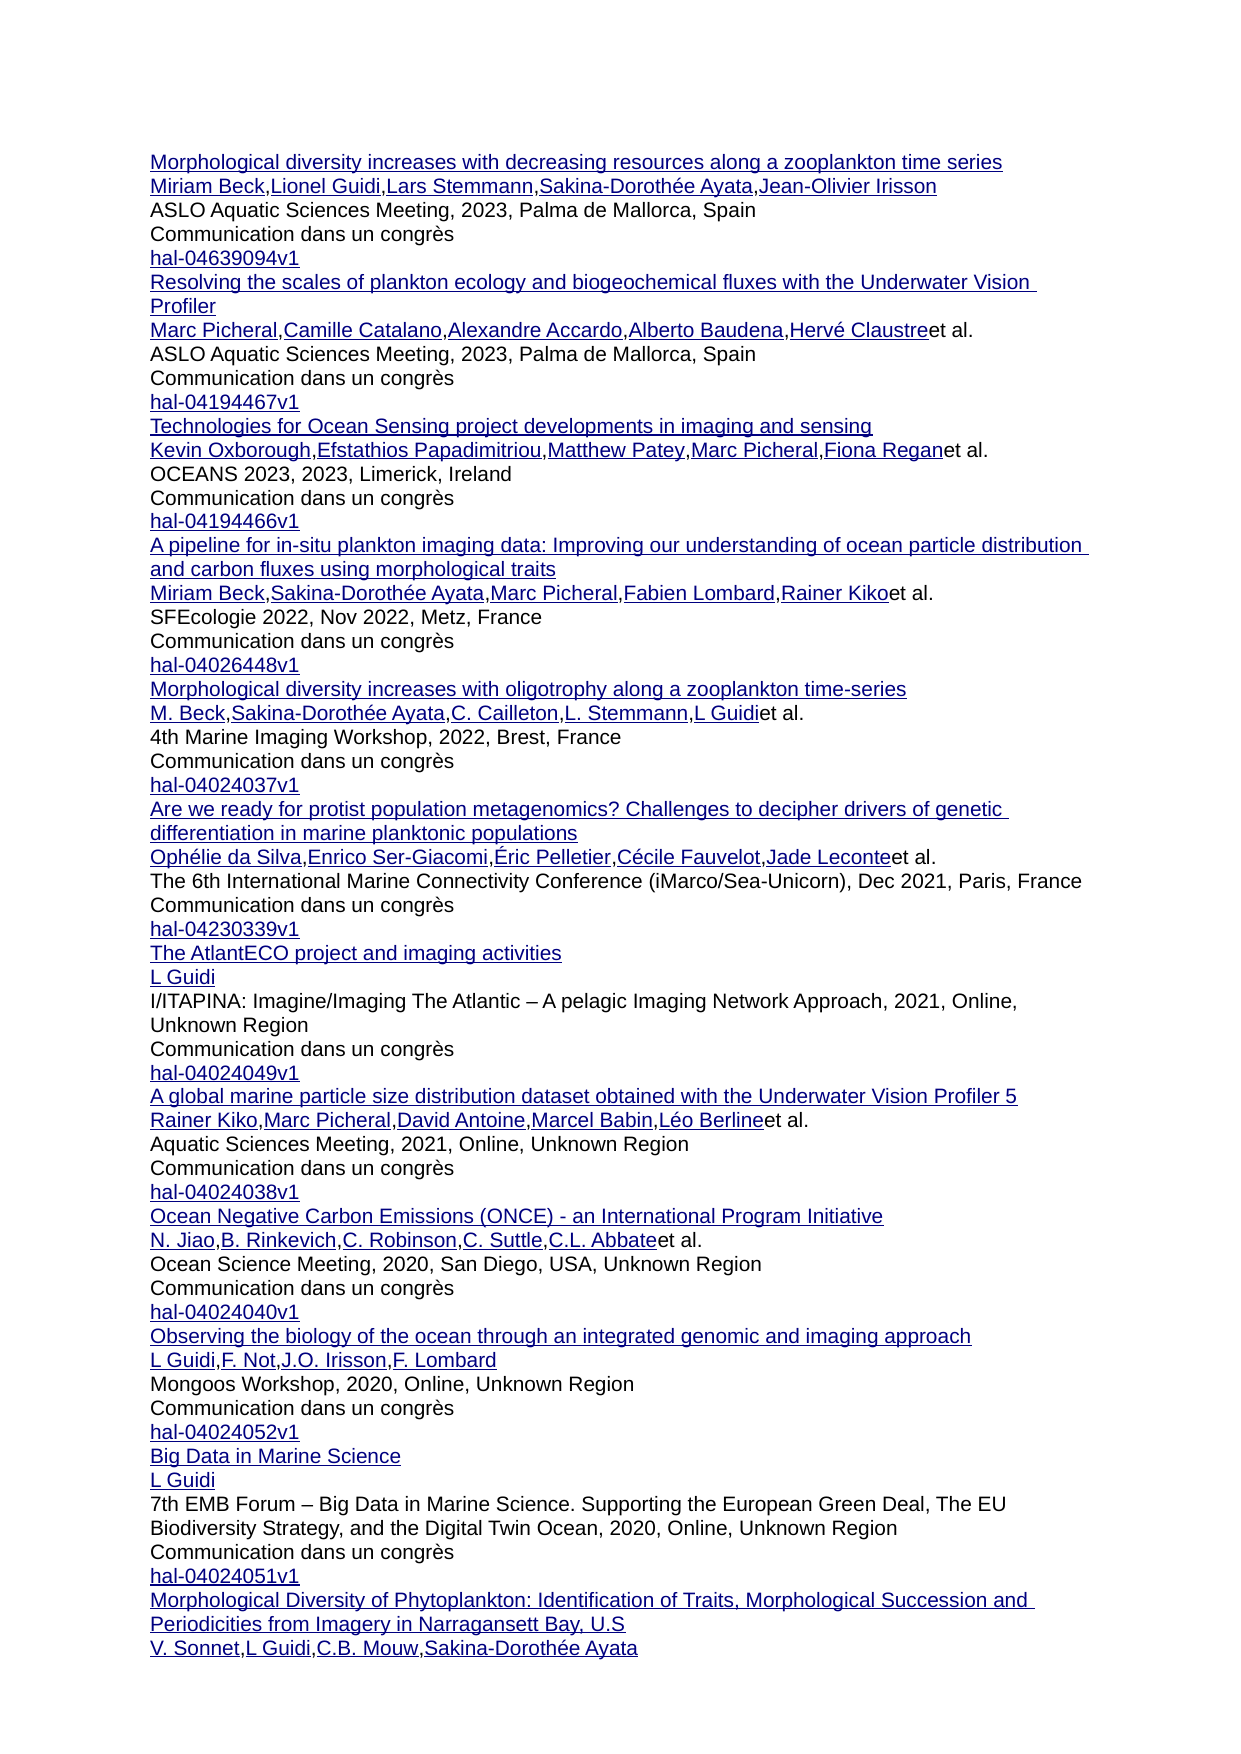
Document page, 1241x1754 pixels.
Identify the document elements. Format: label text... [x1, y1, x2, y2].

table_cell A global marine particle size distribution dataset obtained with the Underwater Vision Profiler 5 Rainer Kiko,Marc Picheral,David Antoine,Marcel Babin,Léo Berlineet al. Aquatic Sciences Meeting, 2021, Online, Unknown Region Communication dans un congrès hal-04024038v1 [150, 1084, 1090, 1204]
table_cell The AtlantECO project and imaging activities L Guidi I/ITAPINA: Imagine/Imaging The Atlantic – A pelagic Imaging Network Approach, 2021, Online, Unknown Region Communication dans un congrès hal-04024049v1 [150, 941, 1090, 1084]
table_cell Technologies for Ocean Sensing project developments in imaging and sensing Kevin Oxborough,Efstathios Papadimitriou,Matthew Patey,Marc Picheral,Fiona Reganet al. OCEANS 2023, 2023, Limerick, Ireland Communication dans un congrès hal-04194466v1 [150, 414, 1090, 533]
table_cell Morphological diversity increases with decreasing resources along a zooplankton time series Miriam Beck,Lionel Guidi,Lars Stemmann,Sakina-Dorothée Ayata,Jean-Olivier Irisson ASLO Aquatic Sciences Meeting, 2023, Palma de Mallorca, Spain Communication dans un congrès hal-04639094v1 [150, 150, 1090, 270]
table_cell A pipeline for in-situ plankton imaging data: Improving our understanding of ocean particle distribution and carbon fluxes using morphological traits Miriam Beck,Sakina-Dorothée Ayata,Marc Picheral,Fabien Lombard,Rainer Kikoet al. SFEcologie 2022, Nov 2022, Metz, France Communication dans un congrès hal-04026448v1 [150, 533, 1090, 677]
table_cell Resolving the scales of plankton ecology and biogeochemical fluxes with the Underwater Vision Profiler Marc Picheral,Camille Catalano,Alexandre Accardo,Alberto Baudena,Hervé Claustreet al. ASLO Aquatic Sciences Meeting, 2023, Palma de Mallorca, Spain Communication dans un congrès hal-04194467v1 [150, 270, 1090, 413]
table_cell Are we ready for protist population metagenomics? Challenges to decipher drivers of genetic differentiation in marine planktonic populations Ophélie da Silva,Enrico Ser-Giacomi,Éric Pelletier,Cécile Fauvelot,Jade Leconteet al. The 6th International Marine Connectivity Conference (iMarco/Sea-Unicorn), Dec 2021, Paris, France Communication dans un congrès hal-04230339v1 [150, 797, 1090, 941]
table_cell Morphological Diversity of Phytoplankton: Identification of Traits, Morphological Succession and Periodicities from Imagery in Narragansett Bay, U.S V. Sonnet,L Guidi,C.B. Mouw,Sakina-Dorothée Ayata [150, 1588, 1090, 1659]
table_cell Big Data in Marine Science L Guidi 7th EMB Forum – Big Data in Marine Science. Supporting the European Green Deal, The EU Biodiversity Strategy, and the Digital Twin Ocean, 2020, Online, Unknown Region Communication dans un congrès hal-04024051v1 [150, 1444, 1090, 1587]
table_cell Morphological diversity increases with oligotrophy along a zooplankton time-series M. Beck,Sakina-Dorothée Ayata,C. Cailleton,L. Stemmann,L Guidiet al. 4th Marine Imaging Workshop, 2022, Brest, France Communication dans un congrès hal-04024037v1 [150, 677, 1090, 797]
table_cell Ocean Negative Carbon Emissions (ONCE) - an International Program Initiative N. Jiao,B. Rinkevich,C. Robinson,C. Suttle,C.L. Abbateet al. Ocean Science Meeting, 2020, San Diego, USA, Unknown Region Communication dans un congrès hal-04024040v1 [150, 1204, 1090, 1324]
table_cell Observing the biology of the ocean through an integrated genomic and imaging approach L Guidi,F. Not,J.O. Irisson,F. Lombard Mongoos Workshop, 2020, Online, Unknown Region Communication dans un congrès hal-04024052v1 [150, 1324, 1090, 1444]
